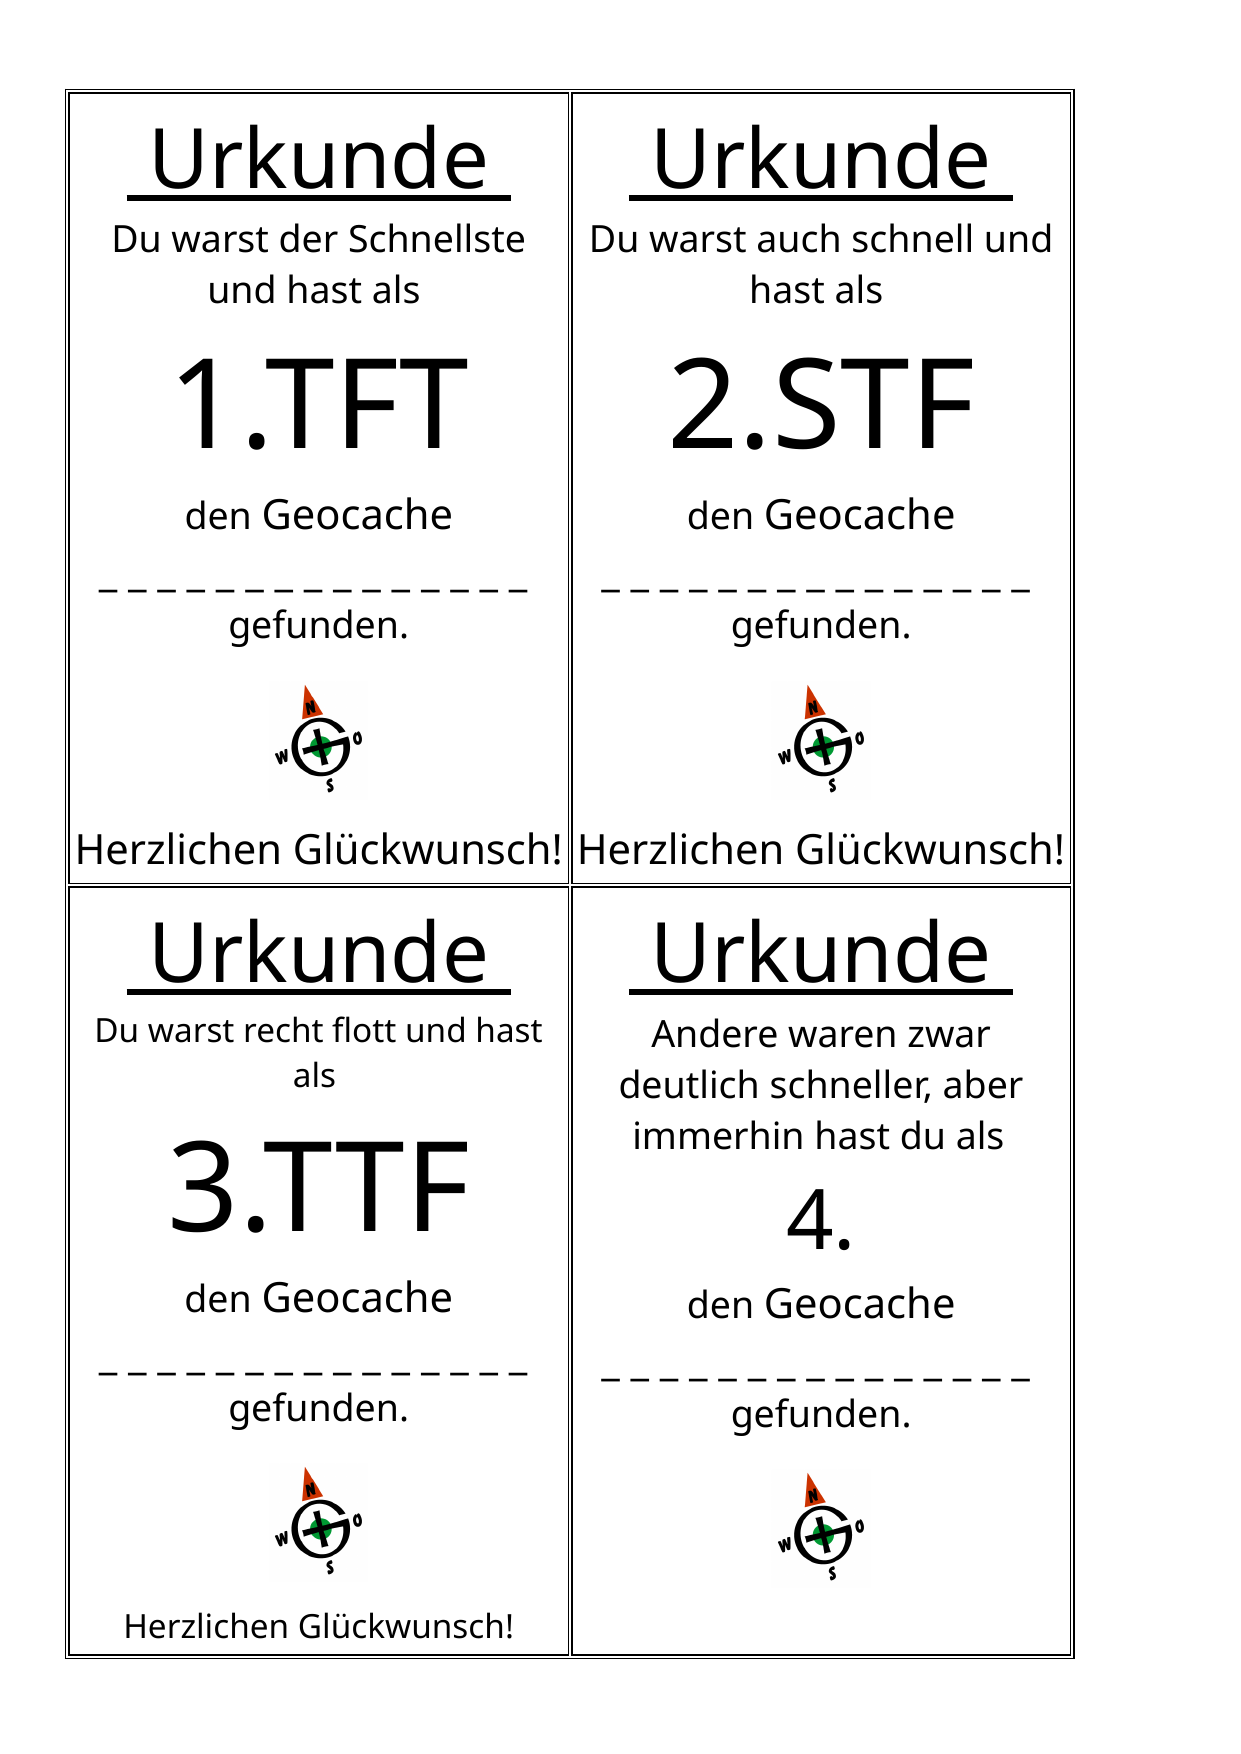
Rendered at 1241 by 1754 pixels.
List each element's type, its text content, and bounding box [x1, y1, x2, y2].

table_header Urkunde Du warst der Schnellste und hast als 1.TFT den Geocache _ _ _ _ _ _ _ _ _ _ _ _ _ _ _ gefunden. Herzlichen Glückwunsch! [70, 94, 568, 883]
table_cell Urkunde Du warst recht flott und hast als 3.TTF den Geocache _ _ _ _ _ _ _ _ _ _ _ _ _ _ _ gefunden. Herzlichen Glückwunsch! [70, 888, 568, 1654]
table_cell Urkunde Andere waren zwar deutlich schneller, aber immerhin hast du als 4. den Geocache _ _ _ _ _ _ _ _ _ _ _ _ _ _ _ gefunden. [573, 888, 1070, 1469]
picture [771, 681, 871, 800]
picture [268, 681, 369, 800]
table_header Urkunde Du warst auch schnell und hast als 2.STF den Geocache _ _ _ _ _ _ _ _ _ _ _ _ _ _ _ gefunden. Herzlichen Glückwunsch! [573, 94, 1070, 883]
picture [268, 1463, 369, 1582]
picture [771, 1469, 871, 1588]
table_cell [573, 1470, 1070, 1654]
